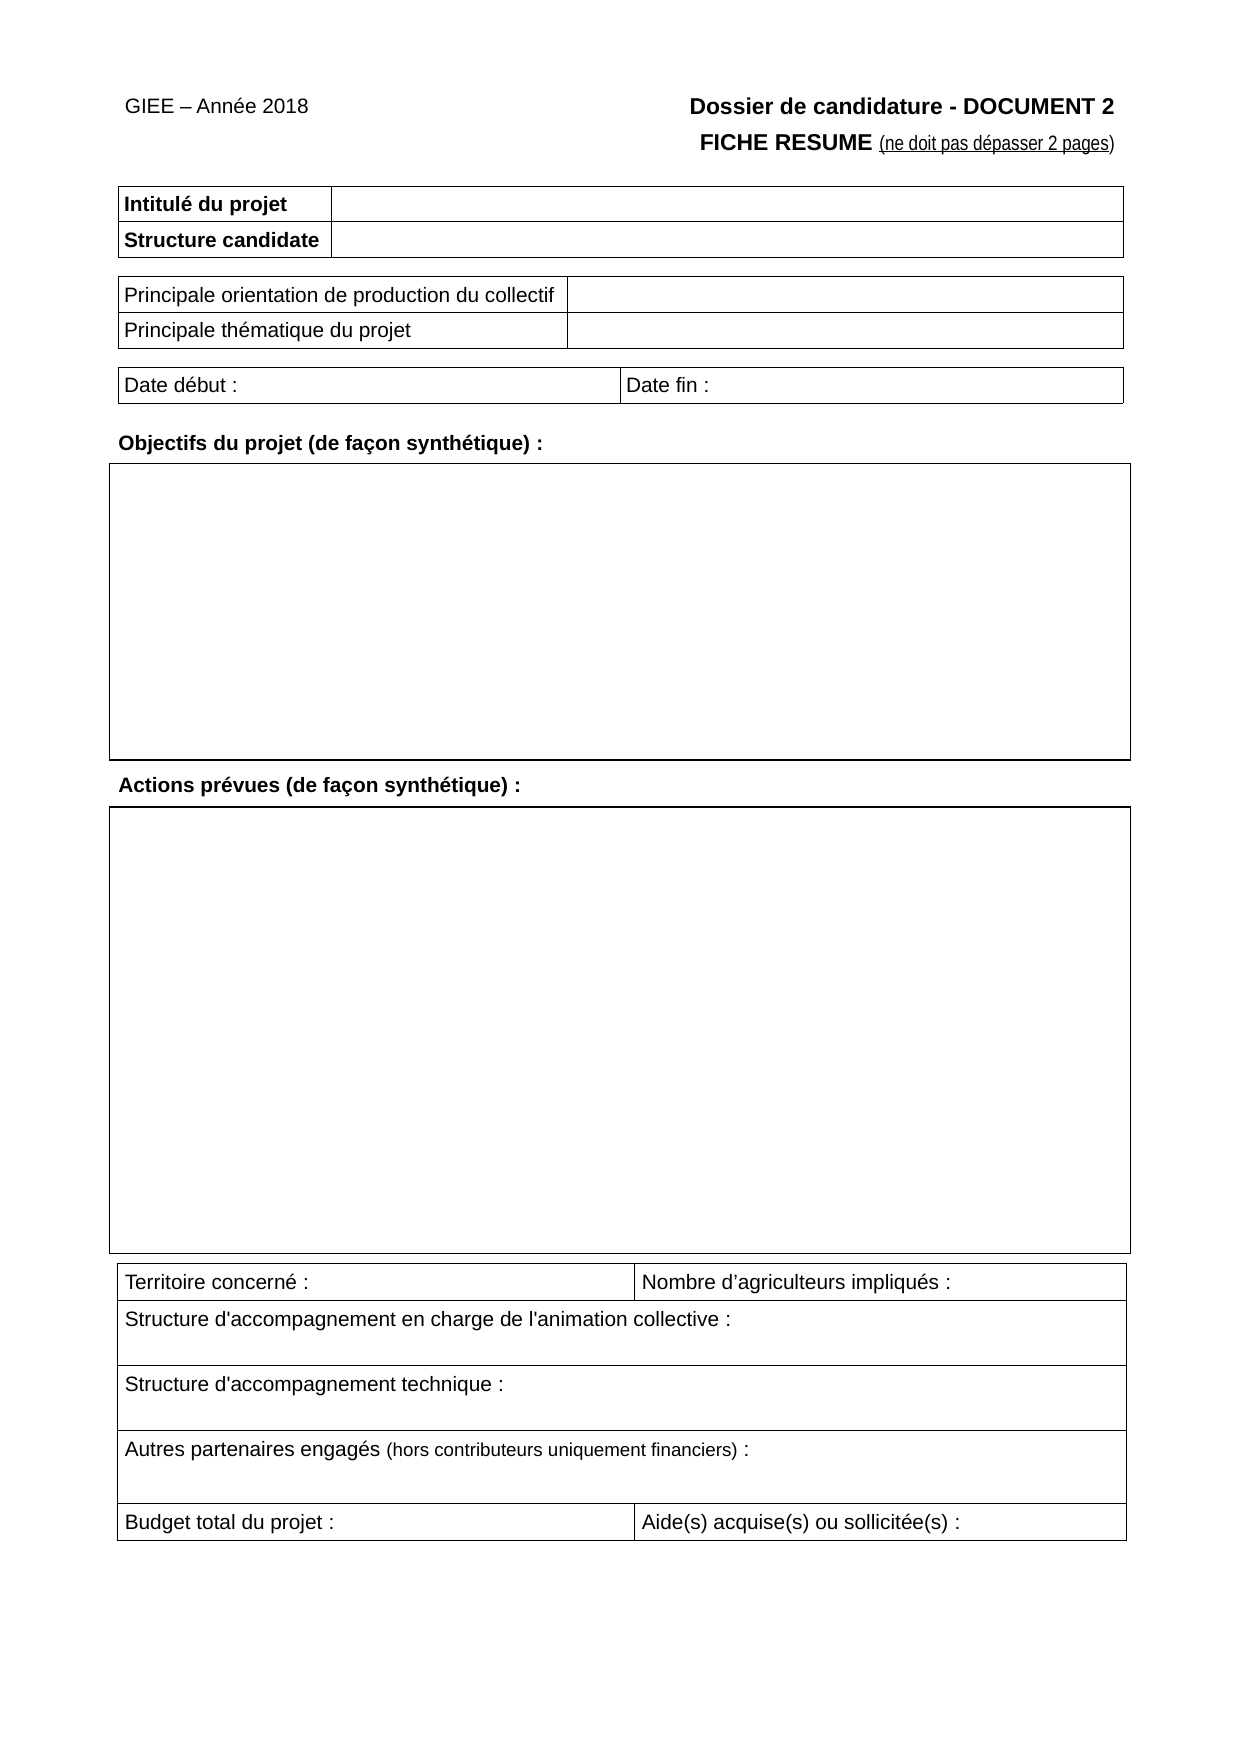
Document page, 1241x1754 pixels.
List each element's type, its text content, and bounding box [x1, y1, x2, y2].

table_cell Budget total du projet : [118, 1504, 634, 1539]
table_cell [332, 222, 1123, 257]
table_cell Structure d'accompagnement technique : [118, 1366, 1126, 1430]
table_cell Structure candidate [119, 222, 331, 257]
table_header Intitulé du projet [119, 187, 331, 221]
table_header [568, 277, 1123, 312]
table_header Nombre d’agriculteurs impliqués : [635, 1264, 1126, 1299]
table_header Territoire concerné : [118, 1264, 634, 1299]
table_cell Structure d'accompagnement en charge de l'animation collective : [118, 1301, 1126, 1365]
table_header GIEE – Année 2018 [117, 89, 342, 124]
table_header [332, 187, 1123, 221]
table_header Principale orientation de production du collectif [119, 277, 567, 312]
table_cell Aide(s) acquise(s) ou sollicitée(s) : [635, 1504, 1126, 1539]
table_header Date début : [119, 368, 620, 403]
text Objectifs du projet (de façon synthétique) : [118, 430, 1122, 454]
table_header Date fin : [621, 368, 1123, 403]
text Actions prévues (de façon synthétique) : [118, 769, 1122, 798]
table_header Dossier de candidature - DOCUMENT 2 [342, 89, 1122, 124]
table_cell Autres partenaires engagés (hors contributeurs uniquement financiers) : [118, 1431, 1126, 1503]
table_cell [568, 313, 1123, 348]
table_cell [117, 124, 342, 159]
table_cell FICHE RESUME (ne doit pas dépasser 2 pages) [342, 124, 1122, 159]
table_cell Principale thématique du projet [119, 313, 567, 348]
